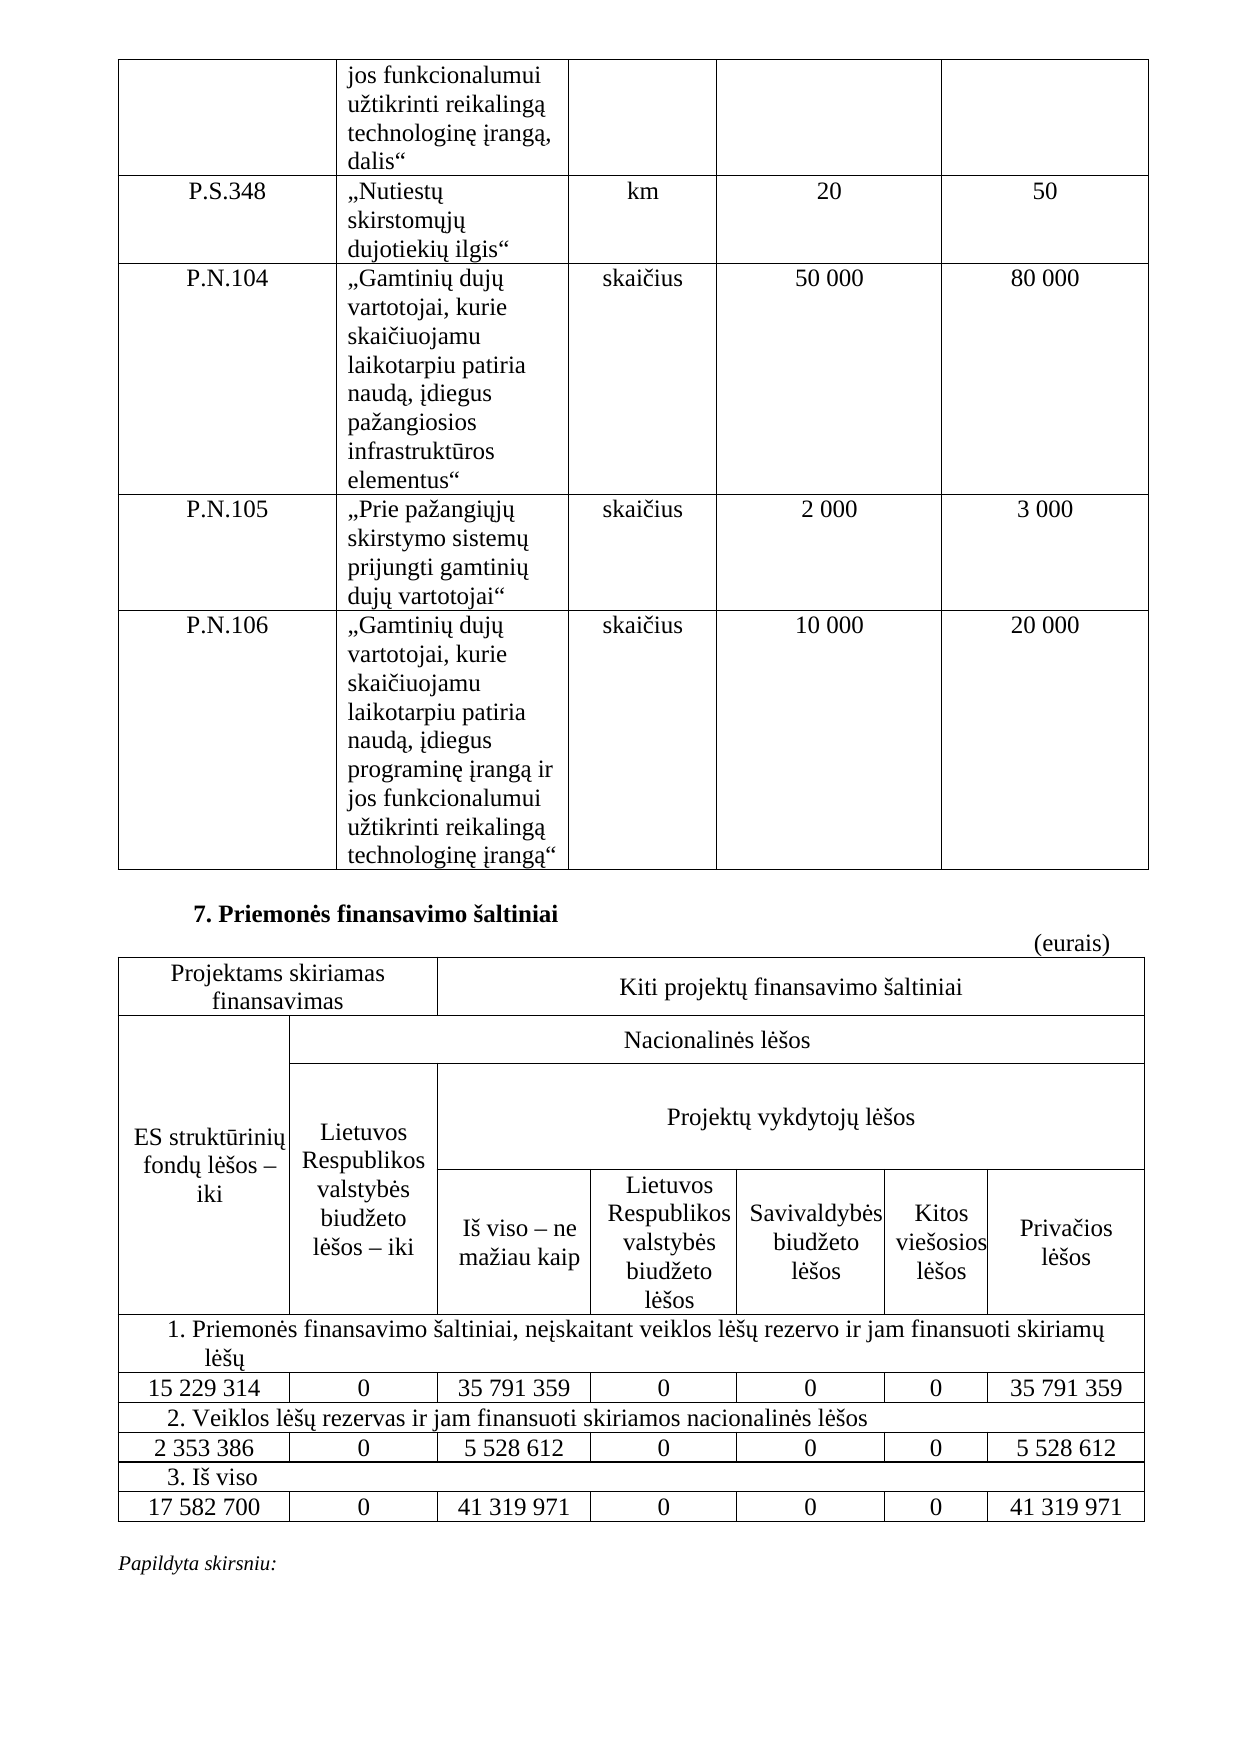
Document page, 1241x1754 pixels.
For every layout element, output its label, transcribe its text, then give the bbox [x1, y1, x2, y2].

table_cell 0 [737, 1433, 884, 1461]
table_cell Kitos viešosios lėšos [885, 1170, 987, 1313]
table_cell P.N.106 [119, 611, 336, 869]
table_cell 35 791 359 [988, 1373, 1144, 1402]
table_cell 3. Iš viso [119, 1463, 1144, 1491]
text Papildyta skirsniu: [118, 1551, 1122, 1575]
table_cell 0 [885, 1492, 987, 1521]
table_cell 0 [591, 1373, 736, 1402]
table_cell ES struktūrinių fondų lėšos – iki [119, 1016, 289, 1313]
table_cell „Gamtinių dujų vartotojai, kurie skaičiuojamu laikotarpiu patiria naudą, įdiegus programinę įrangą ir jos funkcionalumui užtikrinti reikalingą technologinę įrangą“ [337, 611, 568, 869]
table_cell [569, 60, 716, 175]
text 7. Priemonės finansavimo šaltiniai [118, 899, 1122, 928]
table_cell Savivaldybės biudžeto lėšos [737, 1170, 884, 1313]
table_cell P.S.348 [119, 176, 336, 262]
table_cell 0 [290, 1492, 437, 1521]
table_cell Nacionalinės lėšos [290, 1016, 1144, 1062]
table_cell skaičius [569, 611, 716, 869]
table_header Kiti projektų finansavimo šaltiniai [438, 958, 1144, 1015]
table_cell 1. Priemonės finansavimo šaltiniai, neįskaitant veiklos lėšų rezervo ir jam finansuoti skiriamų lėšų [119, 1315, 1144, 1372]
table_cell 0 [885, 1373, 987, 1402]
text (eurais) [118, 928, 1122, 957]
table_cell 5 528 612 [438, 1433, 590, 1461]
table_cell skaičius [569, 495, 716, 609]
table_cell 0 [885, 1433, 987, 1461]
table_cell [942, 60, 1148, 175]
table_cell km [569, 176, 716, 262]
table_cell 0 [737, 1373, 884, 1402]
table_cell 50 [942, 176, 1148, 262]
table_cell skaičius [569, 264, 716, 493]
table_cell Lietuvos Respublikos valstybės biudžeto lėšos [591, 1170, 736, 1313]
table_cell 2. Veiklos lėšų rezervas ir jam finansuoti skiriamos nacionalinės lėšos [119, 1403, 1144, 1432]
table_cell P.N.104 [119, 264, 336, 493]
table_cell 0 [737, 1492, 884, 1521]
table_cell 41 319 971 [988, 1492, 1144, 1521]
table_cell [119, 60, 336, 175]
table_cell 2 353 386 [119, 1433, 289, 1461]
table_cell 3 000 [942, 495, 1148, 609]
table_cell 20 [717, 176, 941, 262]
table_cell 41 319 971 [438, 1492, 590, 1521]
table_cell jos funkcionalumui užtikrinti reikalingą technologinę įrangą, dalis“ [337, 60, 568, 175]
table_cell 15 229 314 [119, 1373, 289, 1402]
table_cell „Gamtinių dujų vartotojai, kurie skaičiuojamu laikotarpiu patiria naudą, įdiegus pažangiosios infrastruktūros elementus“ [337, 264, 568, 493]
table_cell 2 000 [717, 495, 941, 609]
table_cell „Prie pažangiųjų skirstymo sistemų prijungti gamtinių dujų vartotojai“ [337, 495, 568, 609]
table_cell Lietuvos Respublikos valstybės biudžeto lėšos – iki [290, 1064, 437, 1313]
table_cell 17 582 700 [119, 1492, 289, 1521]
table_cell 10 000 [717, 611, 941, 869]
table_cell 50 000 [717, 264, 941, 493]
table_cell 0 [290, 1373, 437, 1402]
table_cell „Nutiestų skirstomųjų dujotiekių ilgis“ [337, 176, 568, 262]
table_cell Privačios lėšos [988, 1170, 1144, 1313]
table_cell 0 [591, 1433, 736, 1461]
table_cell 80 000 [942, 264, 1148, 493]
table_cell 0 [290, 1433, 437, 1461]
table_cell 5 528 612 [988, 1433, 1144, 1461]
table_header Projektams skiriamas finansavimas [119, 958, 437, 1015]
table_cell P.N.105 [119, 495, 336, 609]
table_cell Iš viso – ne mažiau kaip [438, 1170, 590, 1313]
table_cell Projektų vykdytojų lėšos [438, 1064, 1144, 1169]
table_cell 35 791 359 [438, 1373, 590, 1402]
table_cell [717, 60, 941, 175]
table_cell 0 [591, 1492, 736, 1521]
table_cell 20 000 [942, 611, 1148, 869]
